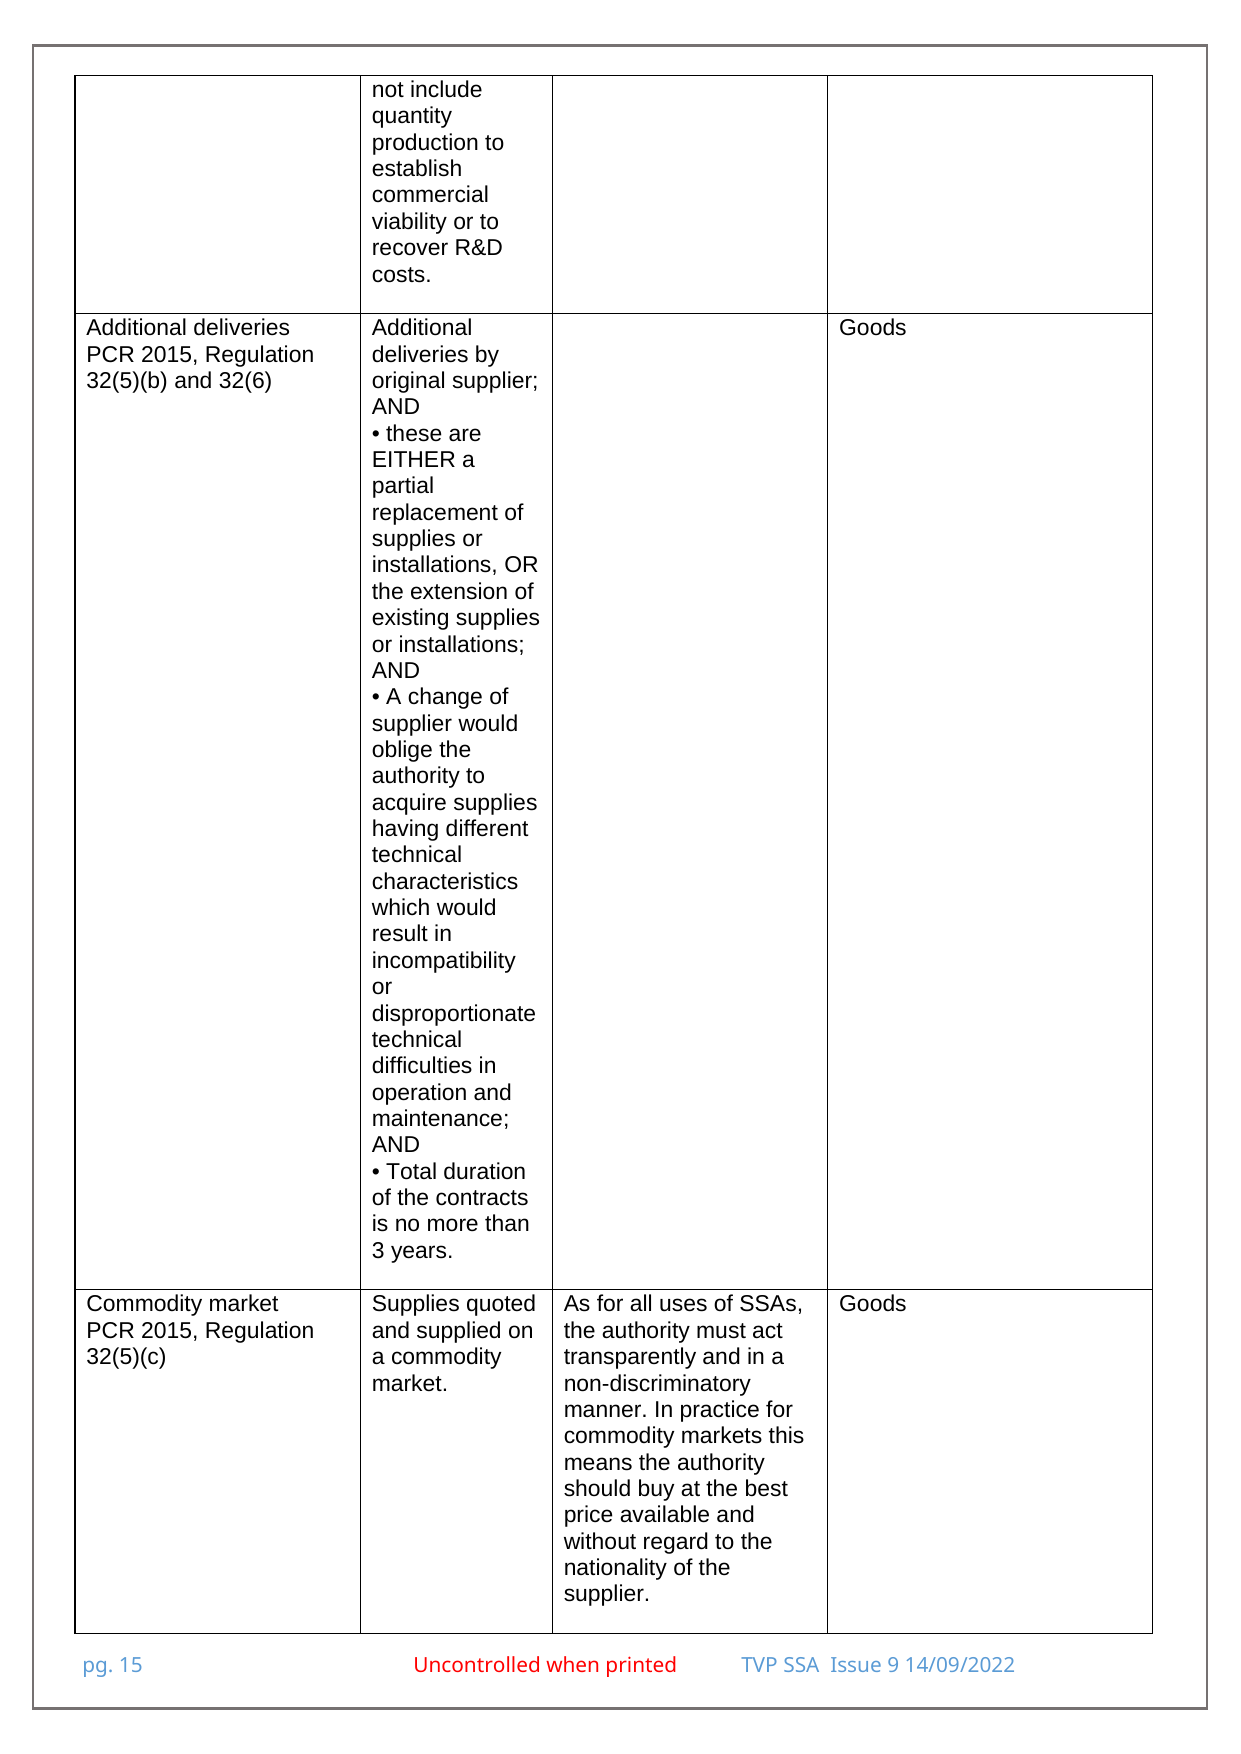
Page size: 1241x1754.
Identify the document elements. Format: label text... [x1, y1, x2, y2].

table_cell Goods [828, 314, 1152, 1289]
table_cell Goods [828, 1290, 1152, 1633]
table_cell Additional deliveries by original supplier; AND • these are EITHER a partial replacement of supplies or installations, OR the extension of existing supplies or installations; AND • A change of supplier would oblige the authority to acquire supplies having different technical characteristics which would result in incompatibility or disproportionate technical difficulties in operation and maintenance; AND • Total duration of the contracts is no more than 3 years. [361, 314, 552, 1289]
table_cell [76, 76, 360, 313]
table_cell Supplies quoted and supplied on a commodity market. [361, 1290, 552, 1633]
table_cell [553, 76, 827, 313]
table_cell [553, 314, 827, 1289]
table_cell Commodity market PCR 2015, Regulation 32(5)(c) [76, 1290, 360, 1633]
table_cell As for all uses of SSAs, the authority must act transparently and in a non-discriminatory manner. In practice for commodity markets this means the authority should buy at the best price available and without regard to the nationality of the supplier. [553, 1290, 827, 1633]
table_cell Additional deliveries PCR 2015, Regulation 32(5)(b) and 32(6) [76, 314, 360, 1289]
table_cell [828, 76, 1152, 313]
table_cell not include quantity production to establish commercial viability or to recover R&D costs. [361, 76, 552, 313]
